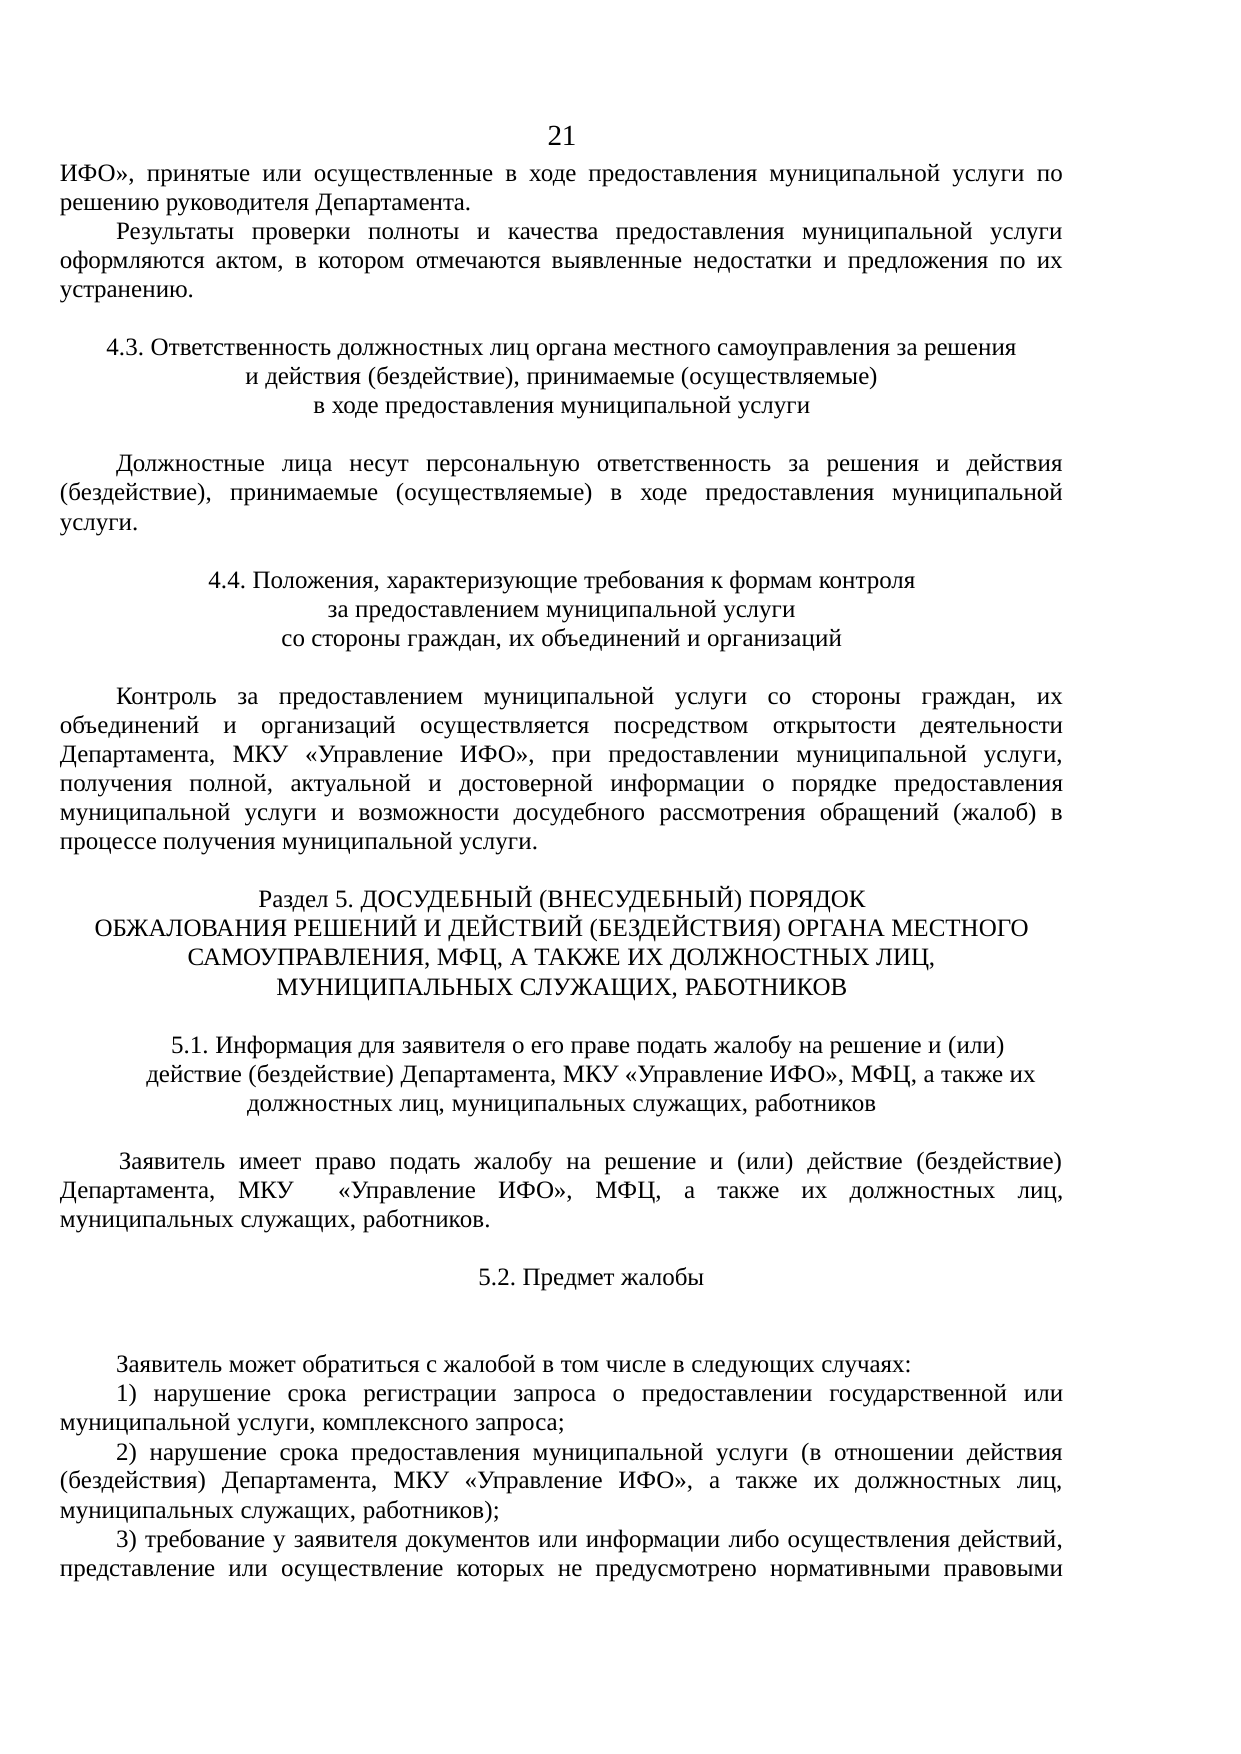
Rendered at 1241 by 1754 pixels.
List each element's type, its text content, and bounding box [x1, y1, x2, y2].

text 3) требование у заявителя документов или информации либо осуществления действий, представление или осуществление которых не предусмотрено нормативными правовыми [59, 1523, 1064, 1582]
text 1) нарушение срока регистрации запроса о предоставлении государственной или муниципальной услуги, комплексного запроса; [59, 1378, 1064, 1436]
subtitle Должностные лица несут персональную ответственность за решения и действия (бездействие), принимаемые (осуществляемые) в ходе предоставления муниципальной услуги. [59, 448, 1064, 535]
text Контроль за предоставлением муниципальной услуги со стороны граждан, их объединений и организаций осуществляется посредством открытости деятельности Департамента, МКУ «Управление ИФО», при предоставлении муниципальной услуги, получения полной, актуальной и достоверной информации о порядке предоставления муниципальной услуги и возможности досудебного рассмотрения обращений (жалоб) в процессе получения муниципальной услуги. [59, 681, 1064, 855]
text со стороны граждан, их объединений и организаций [59, 623, 1064, 652]
subtitle 5.1. Информация для заявителя о его праве подать жалобу на решение и (или) [59, 1029, 1064, 1058]
text ОБЖАЛОВАНИЯ РЕШЕНИЙ И ДЕЙСТВИЙ (БЕЗДЕЙСТВИЯ) ОРГАНА МЕСТНОГО САМОУПРАВЛЕНИЯ, МФЦ, А ТАКЖЕ ИХ ДОЛЖНОСТНЫХ ЛИЦ, [59, 913, 1064, 971]
text МУНИЦИПАЛЬНЫХ СЛУЖАЩИХ, РАБОТНИКОВ [59, 971, 1064, 1000]
text в ходе предоставления муниципальной услуги [59, 390, 1064, 419]
text Результаты проверки полноты и качества предоставления муниципальной услуги оформляются актом, в котором отмечаются выявленные недостатки и предложения по их устранению. [59, 216, 1064, 303]
subtitle Раздел 5. ДОСУДЕБНЫЙ (ВНЕСУДЕБНЫЙ) ПОРЯДОК [59, 884, 1064, 913]
text ИФО», принятые или осуществленные в ходе предоставления муниципальной услуги по решению руководителя Департамента. [59, 158, 1064, 216]
subtitle 4.4. Положения, характеризующие требования к формам контроля [59, 564, 1064, 593]
subtitle действие (бездействие) Департамента, МКУ «Управление ИФО», МФЦ, а также их должностных лиц, муниципальных служащих, работников [59, 1058, 1064, 1117]
text 2) нарушение срока предоставления муниципальной услуги (в отношении действия (бездействия) Департамента, МКУ «Управление ИФО», а также их должностных лиц, муниципальных служащих, работников); [59, 1436, 1064, 1523]
text и действия (бездействие), принимаемые (осуществляемые) [59, 361, 1064, 390]
text за предоставлением муниципальной услуги [59, 593, 1064, 623]
subtitle 5.2. Предмет жалобы [59, 1262, 1064, 1291]
subtitle Заявитель имеет право подать жалобу на решение и (или) действие (бездействие) Департамента, МКУ «Управление ИФО», МФЦ, а также их должностных лиц, муниципальных служащих, работников. [59, 1146, 1064, 1233]
subtitle 4.3. Ответственность должностных лиц органа местного самоуправления за решения [59, 332, 1064, 361]
text Заявитель может обратиться с жалобой в том числе в следующих случаях: [59, 1349, 1064, 1378]
